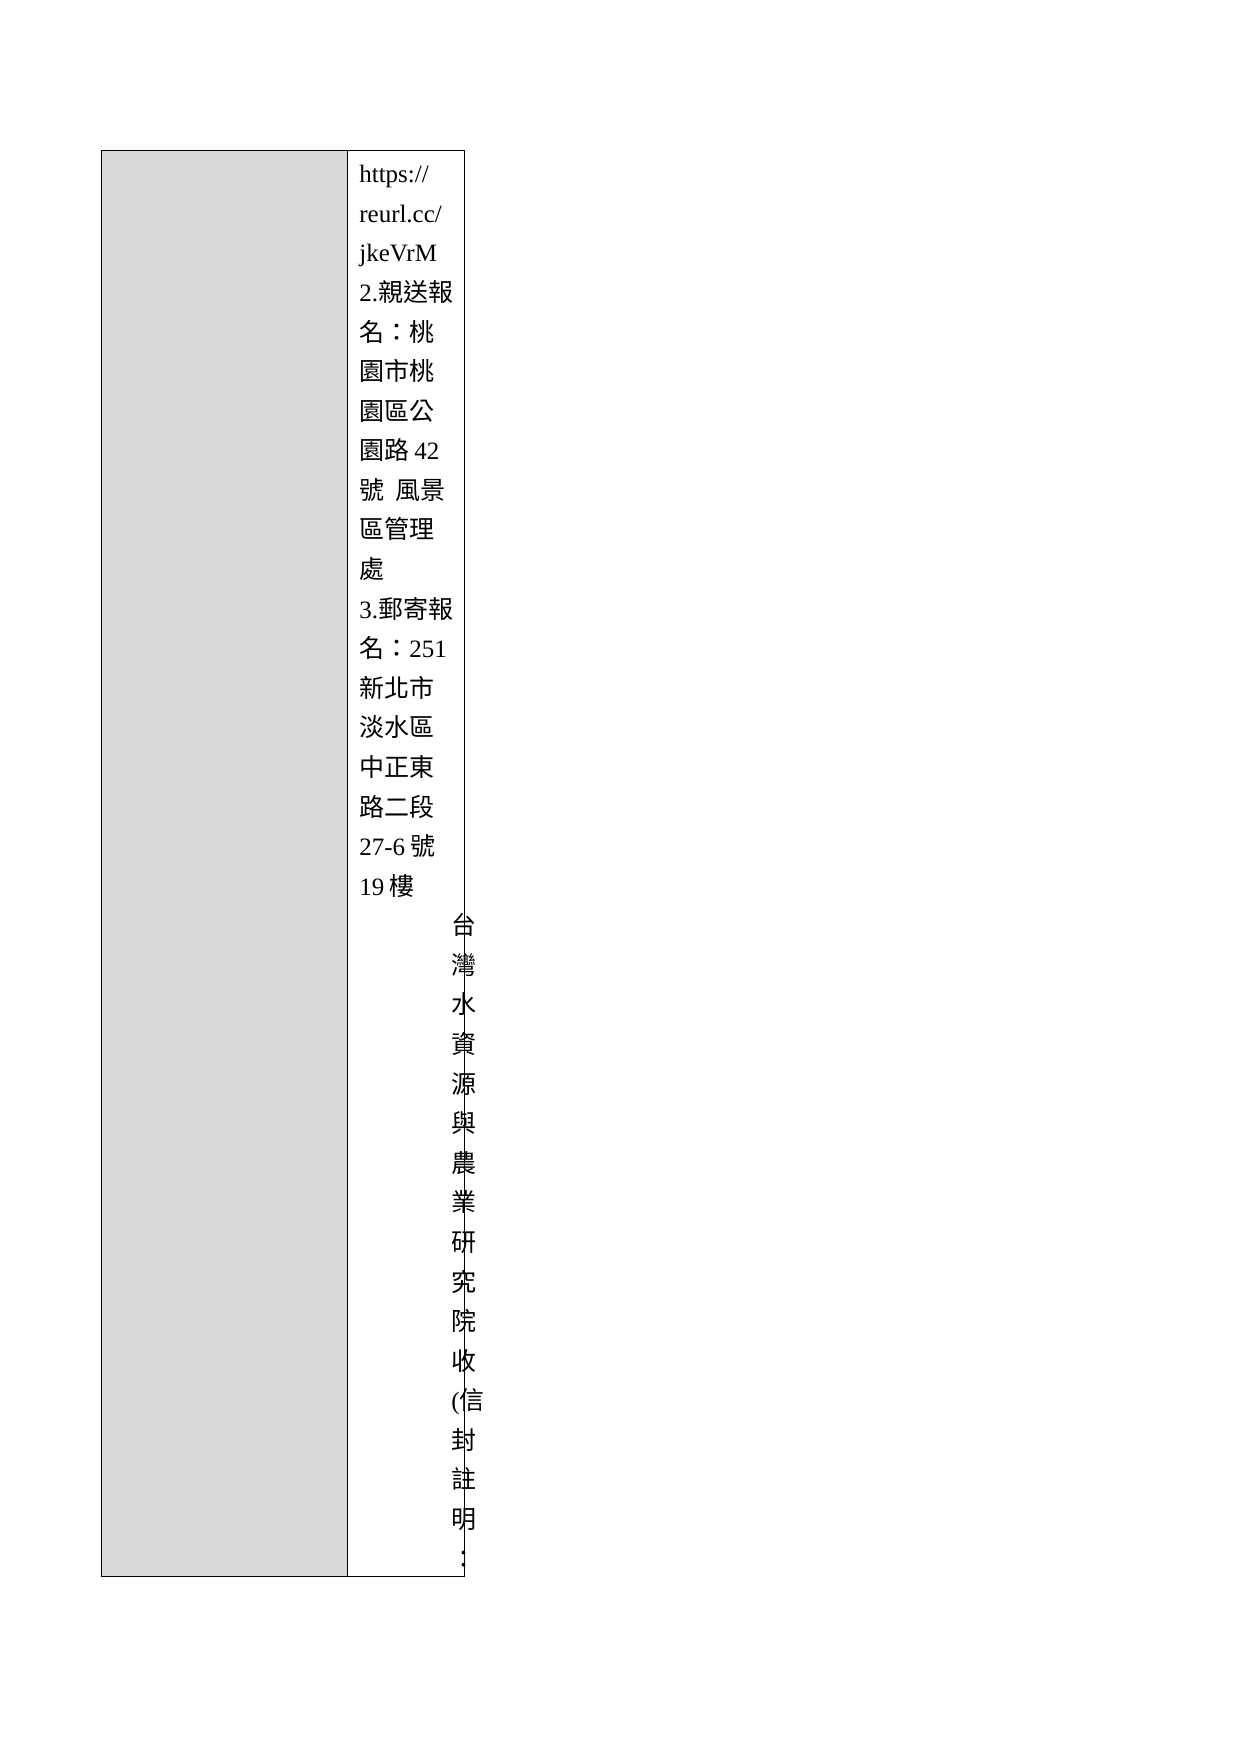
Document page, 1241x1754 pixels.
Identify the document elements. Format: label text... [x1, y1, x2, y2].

table_cell 務必簽署個人資料使用授權同意書，由本處留存正本備查。 1.線上報名：https://reurl.cc/jkeVrM 2.親送報名：桃園市桃園區公園路42號 風景區管理處 3.郵寄報名：251新北市淡水區中正東路二段27-6號19樓 台灣水資源與農業研究院 收 (信封註明：報名桃園市山林步道巡護志工招募) 電話：(02)2809-3497 #755 陳小姐 傳真：(02)8809-8286 電子郵件：pinkyc@triwra.org.tw [348, 151, 464, 1576]
table_cell [102, 151, 347, 1576]
